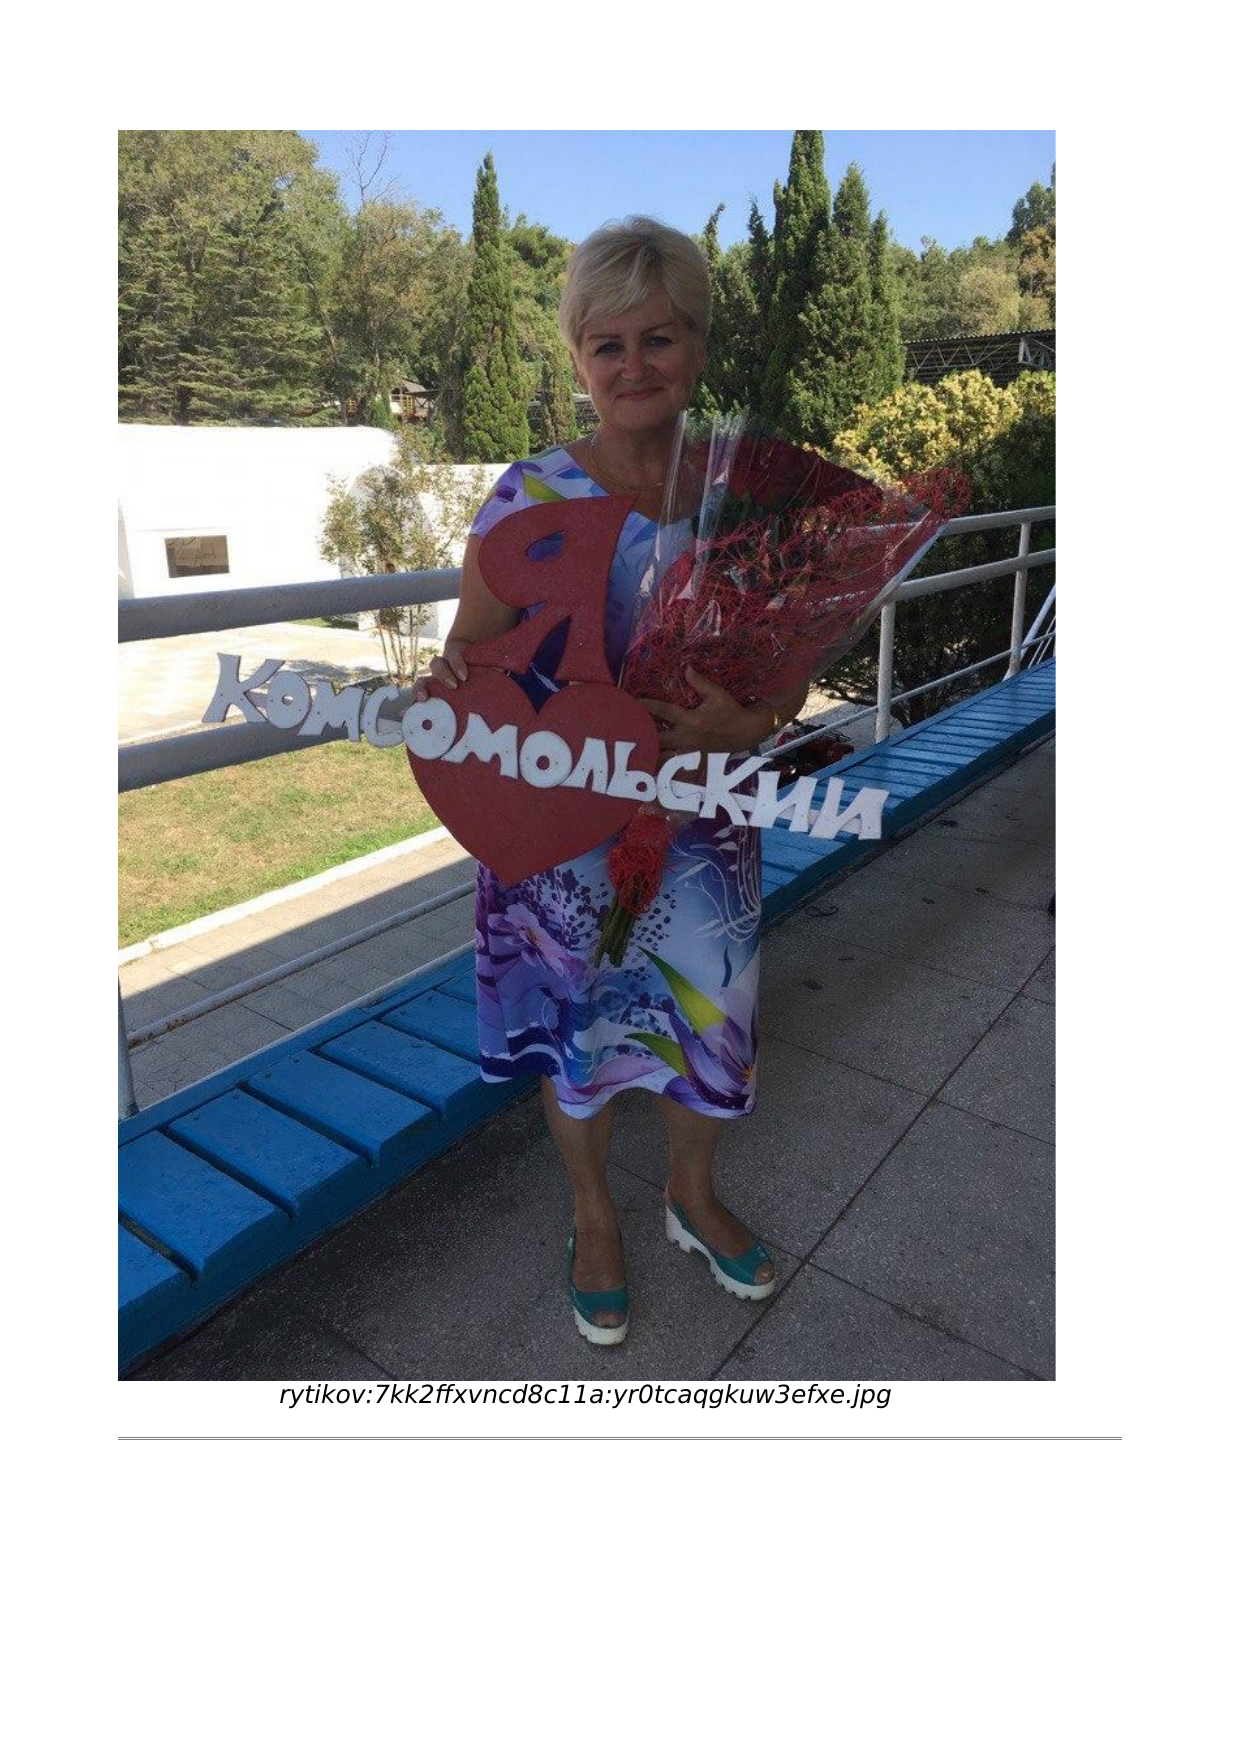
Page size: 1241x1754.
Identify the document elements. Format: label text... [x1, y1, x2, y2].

text rytikov:7kk2ffxvncd8c11a:yr0tcaqgkuw3efxe.jpg [118, 1381, 1056, 1410]
picture [118, 130, 1056, 1381]
